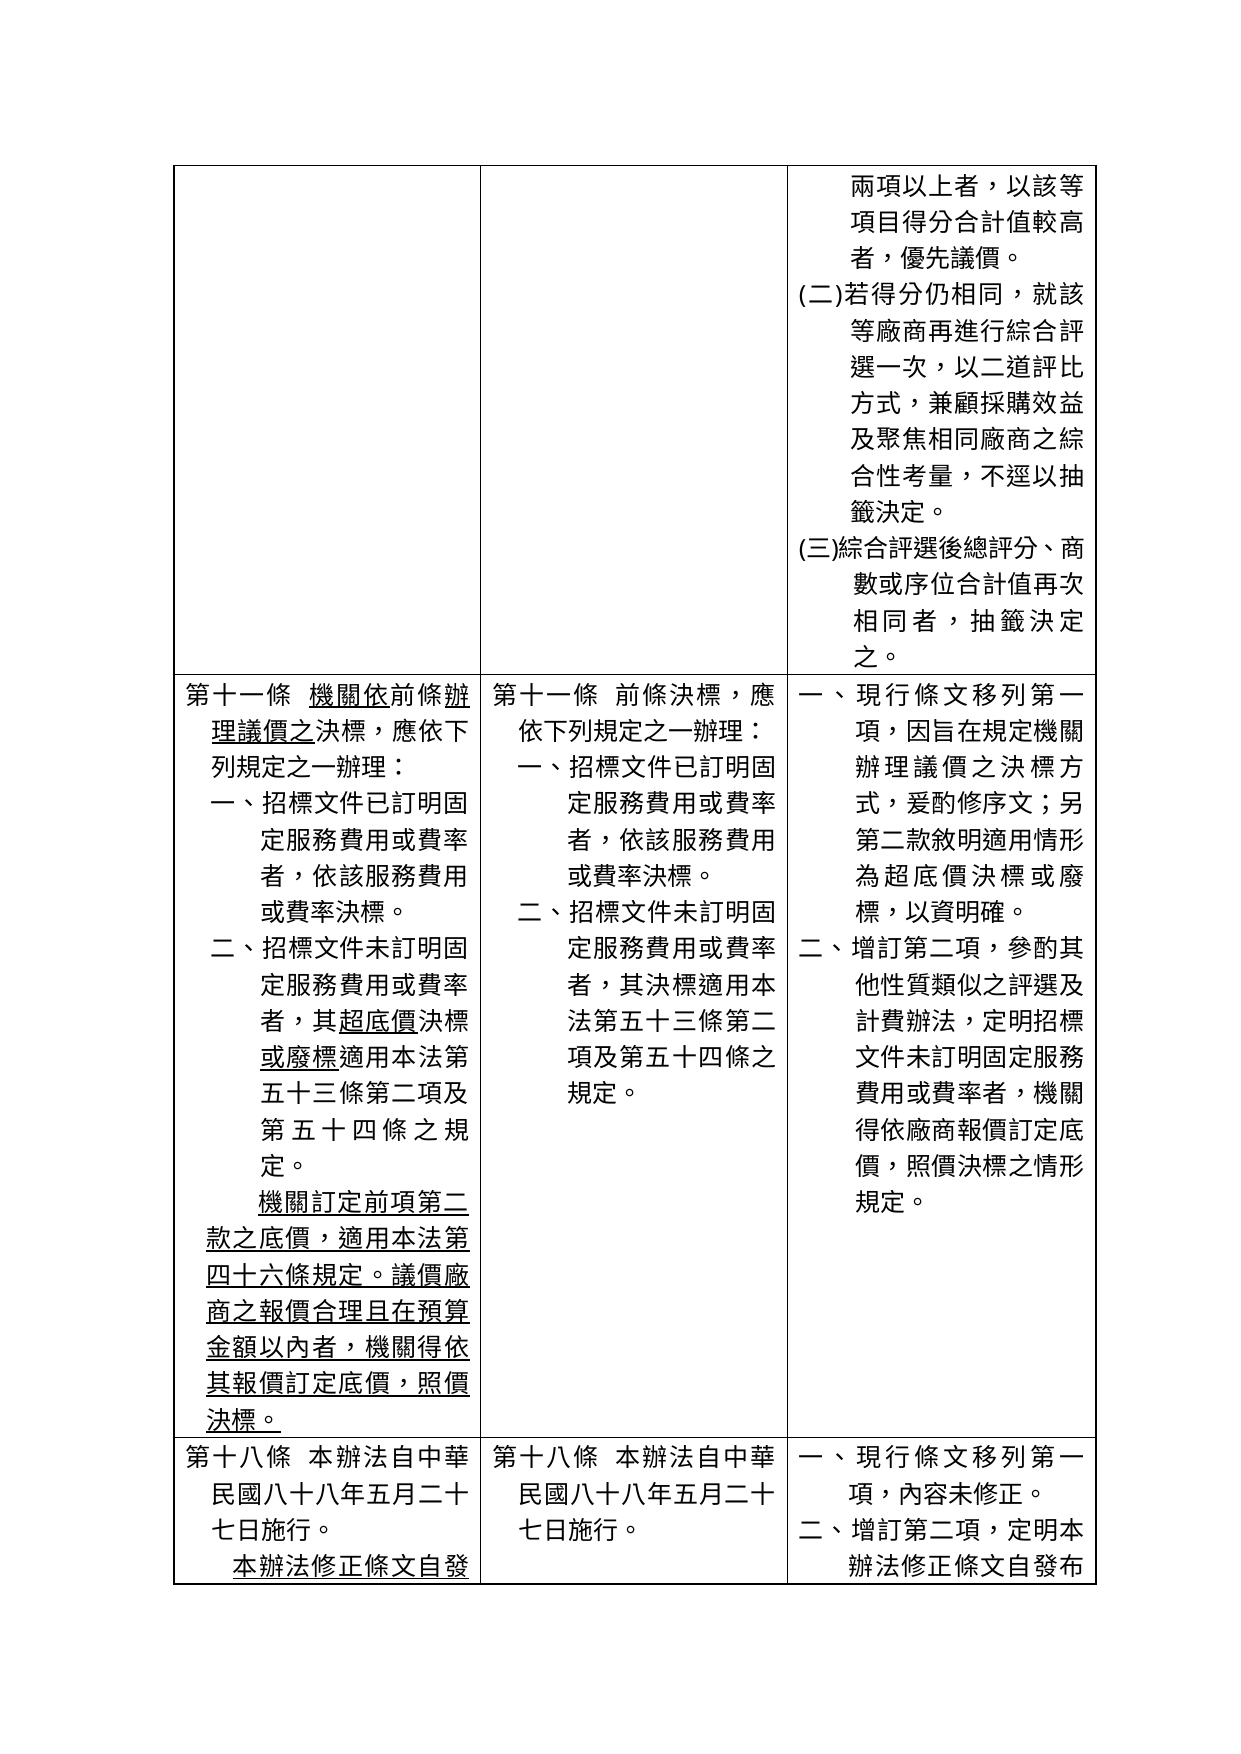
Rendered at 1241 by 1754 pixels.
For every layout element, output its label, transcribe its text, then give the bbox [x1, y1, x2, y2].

table_cell 第十八條 本辦法自中華民國八十八年五月二十七日施行。 [481, 1438, 787, 1583]
table_cell 一、現行條文移列第一項，因旨在規定機關辦理議價之決標方式，爰酌修序文；另第二款敘明適用情形為超底價決標或廢標，以資明確。 二、增訂第二項，參酌其他性質類似之評選及計費辦法，定明招標文件未訂明固定服務費用或費率者，機關得依廠商報價訂定底價，照價決標之情形規定。 [788, 675, 1095, 1436]
table_cell 第十八條 本辦法自中華民國八十八年五月二十七日施行。 本辦法修正條文自發 [175, 1438, 480, 1583]
table_cell 第十一條 機關依前條辦理議價之決標，應依下列規定之一辦理： 一、招標文件已訂明固定服務費用或費率者，依該服務費用或費率決標。 二、招標文件未訂明固定服務費用或費率者，其超底價決標或廢標適用本法第五十三條第二項及第五十四條之規定。 機關訂定前項第二款之底價，適用本法第四十六條規定。議價廠商之報價合理且在預算金額以內者，機關得依其報價訂定底價，照價決標。 [175, 675, 480, 1436]
table_cell [175, 166, 480, 673]
table_cell [481, 166, 787, 673]
table_cell 一、現行條文移列第一項，內容未修正。 二、增訂第二項，定明本辦法修正條文自發布 [788, 1438, 1095, 1583]
table_cell 第十一條 前條決標，應依下列規定之一辦理： 一、招標文件已訂明固定服務費用或費率者，依該服務費用或費率決標。 二、招標文件未訂明固定服務費用或費率者，其決標適用本法第五十三條第二項及第五十四條之規定。 [481, 675, 787, 1436]
table_cell 兩項以上者，以該等項目得分合計值較高者，優先議價。 (二)若得分仍相同，就該等廠商再進行綜合評選一次，以二道評比方式，兼顧採購效益及聚焦相同廠商之綜合性考量，不逕以抽籤決定。 (三)綜合評選後總評分、商數或序位合計值再次相同者，抽籤決定之。 [788, 166, 1095, 673]
